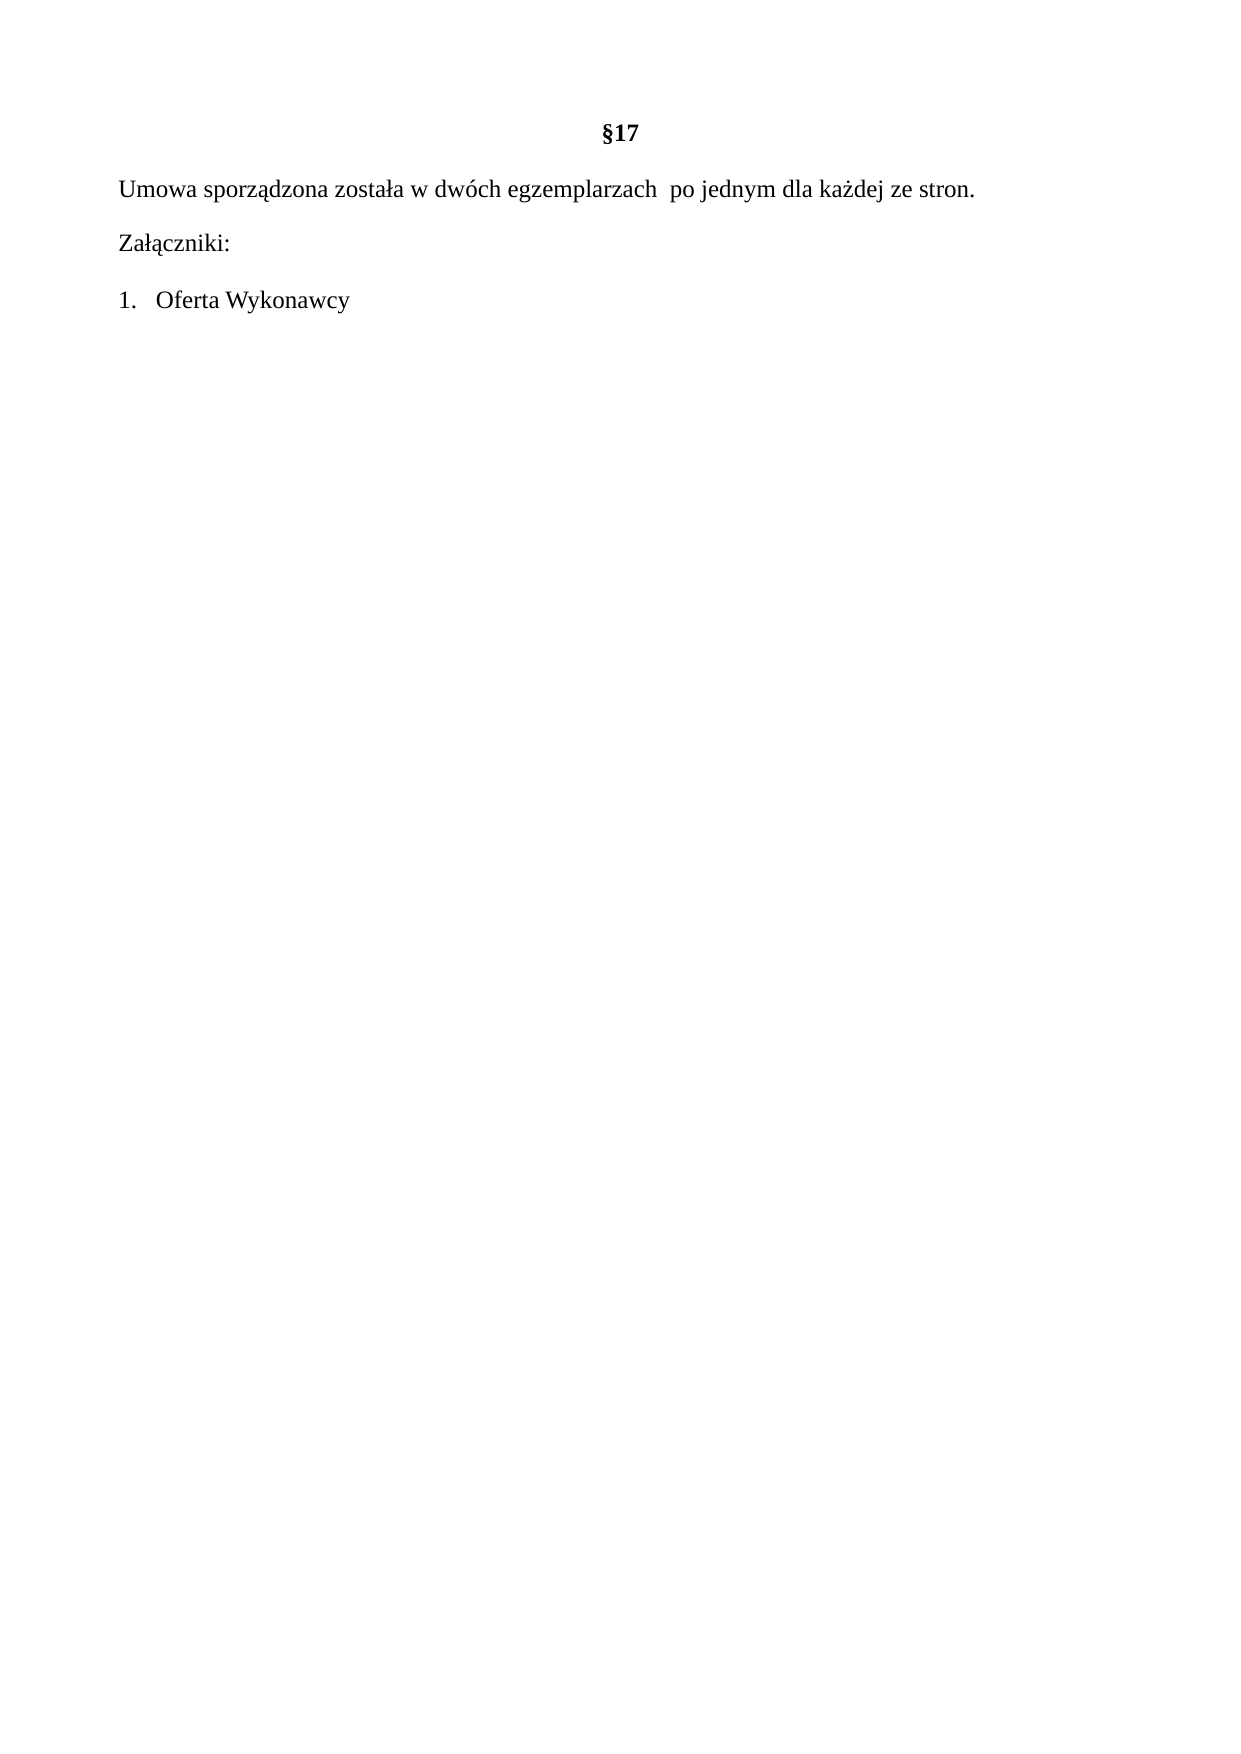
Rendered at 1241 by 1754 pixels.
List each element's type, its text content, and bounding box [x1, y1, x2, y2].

text Załączniki: [118, 230, 1122, 257]
list Oferta Wykonawcy [118, 286, 1122, 314]
text §17 [118, 118, 1122, 147]
text Umowa sporządzona została w dwóch egzemplarzach po jednym dla każdej ze stron. [118, 176, 1122, 203]
